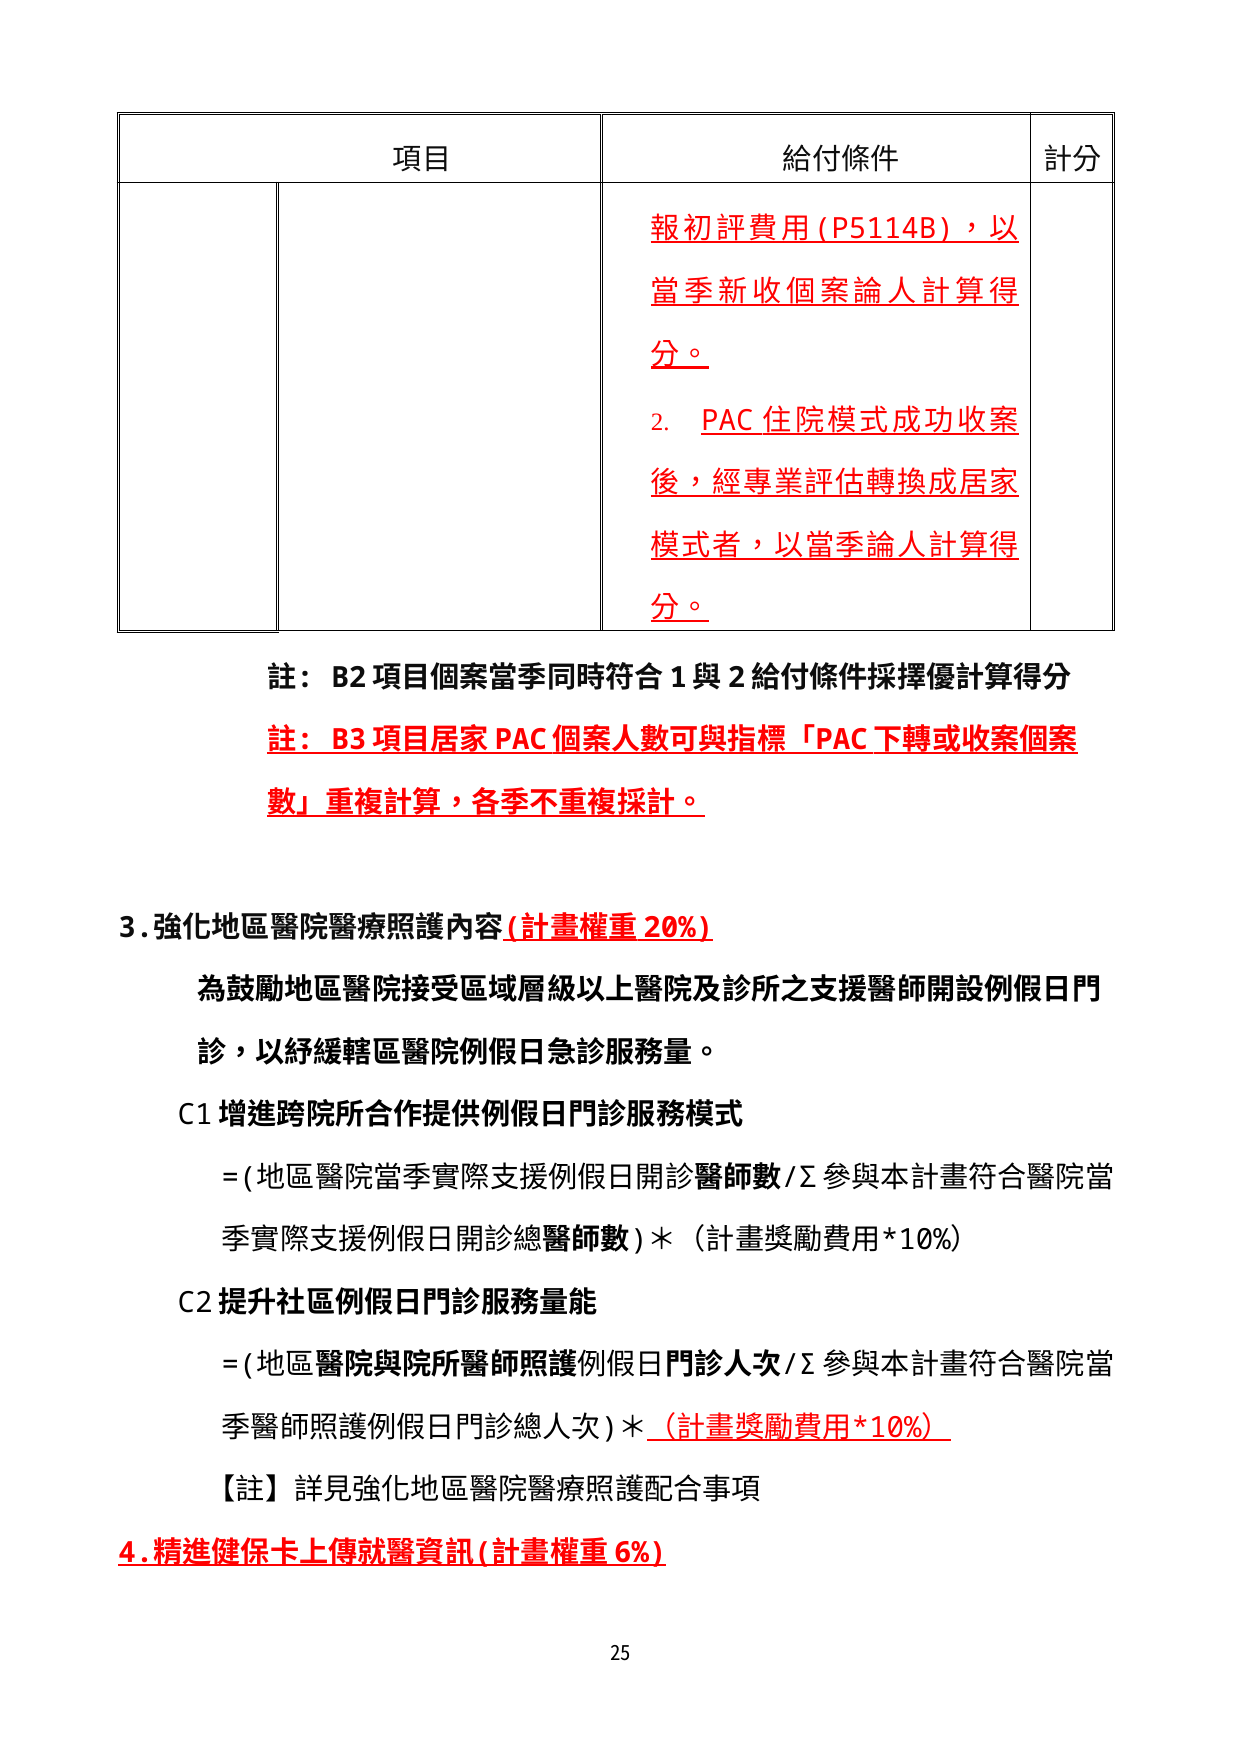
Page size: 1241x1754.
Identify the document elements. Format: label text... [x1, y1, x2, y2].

text C1增進跨院所合作提供例假日門診服務模式 [177, 1070, 1122, 1133]
text 為鼓勵地區醫院接受區域層級以上醫院及診所之支援醫師開設例假日門診，以紓緩轄區醫院例假日急診服務量。 [197, 945, 1122, 1070]
text =(地區醫院與院所醫師照護例假日門診人次/Σ參與本計畫符合醫院當季醫師照護例假日門診總人次)＊（計畫獎勵費用*10%） [221, 1320, 1122, 1445]
text 4.精進健保卡上傳就醫資訊(計畫權重6%) [118, 1508, 1122, 1570]
table_header 給付條件 [603, 115, 1030, 182]
table_cell [279, 183, 600, 630]
table_cell [120, 183, 276, 630]
table_cell 報初評費用(P5114B)，以當季新收個案論人計算得分。 PAC住院模式成功收案後，經專業評估轉換成居家模式者，以當季論人計算得分。 [603, 183, 1030, 630]
text =(地區醫院當季實際支援例假日開診醫師數/Σ參與本計畫符合醫院當季實際支援例假日開診總醫師數)＊（計畫獎勵費用*10%） [221, 1133, 1122, 1258]
text 3.強化地區醫院醫療照護內容(計畫權重20%) [118, 883, 1122, 945]
table_header 計分 [1031, 115, 1112, 182]
text 【註】詳見強化地區醫院醫療照護配合事項 [162, 1445, 1122, 1508]
table_cell [1031, 183, 1112, 630]
text C2提升社區例假日門診服務量能 [177, 1258, 1122, 1320]
text 註: B2項目個案當季同時符合1與2給付條件採擇優計算得分 [267, 633, 1122, 695]
table_header 項目 [120, 115, 600, 182]
text 註: B3項目居家PAC個案人數可與指標「PAC下轉或收案個案數」重複計算，各季不重複採計。 [267, 695, 1122, 820]
